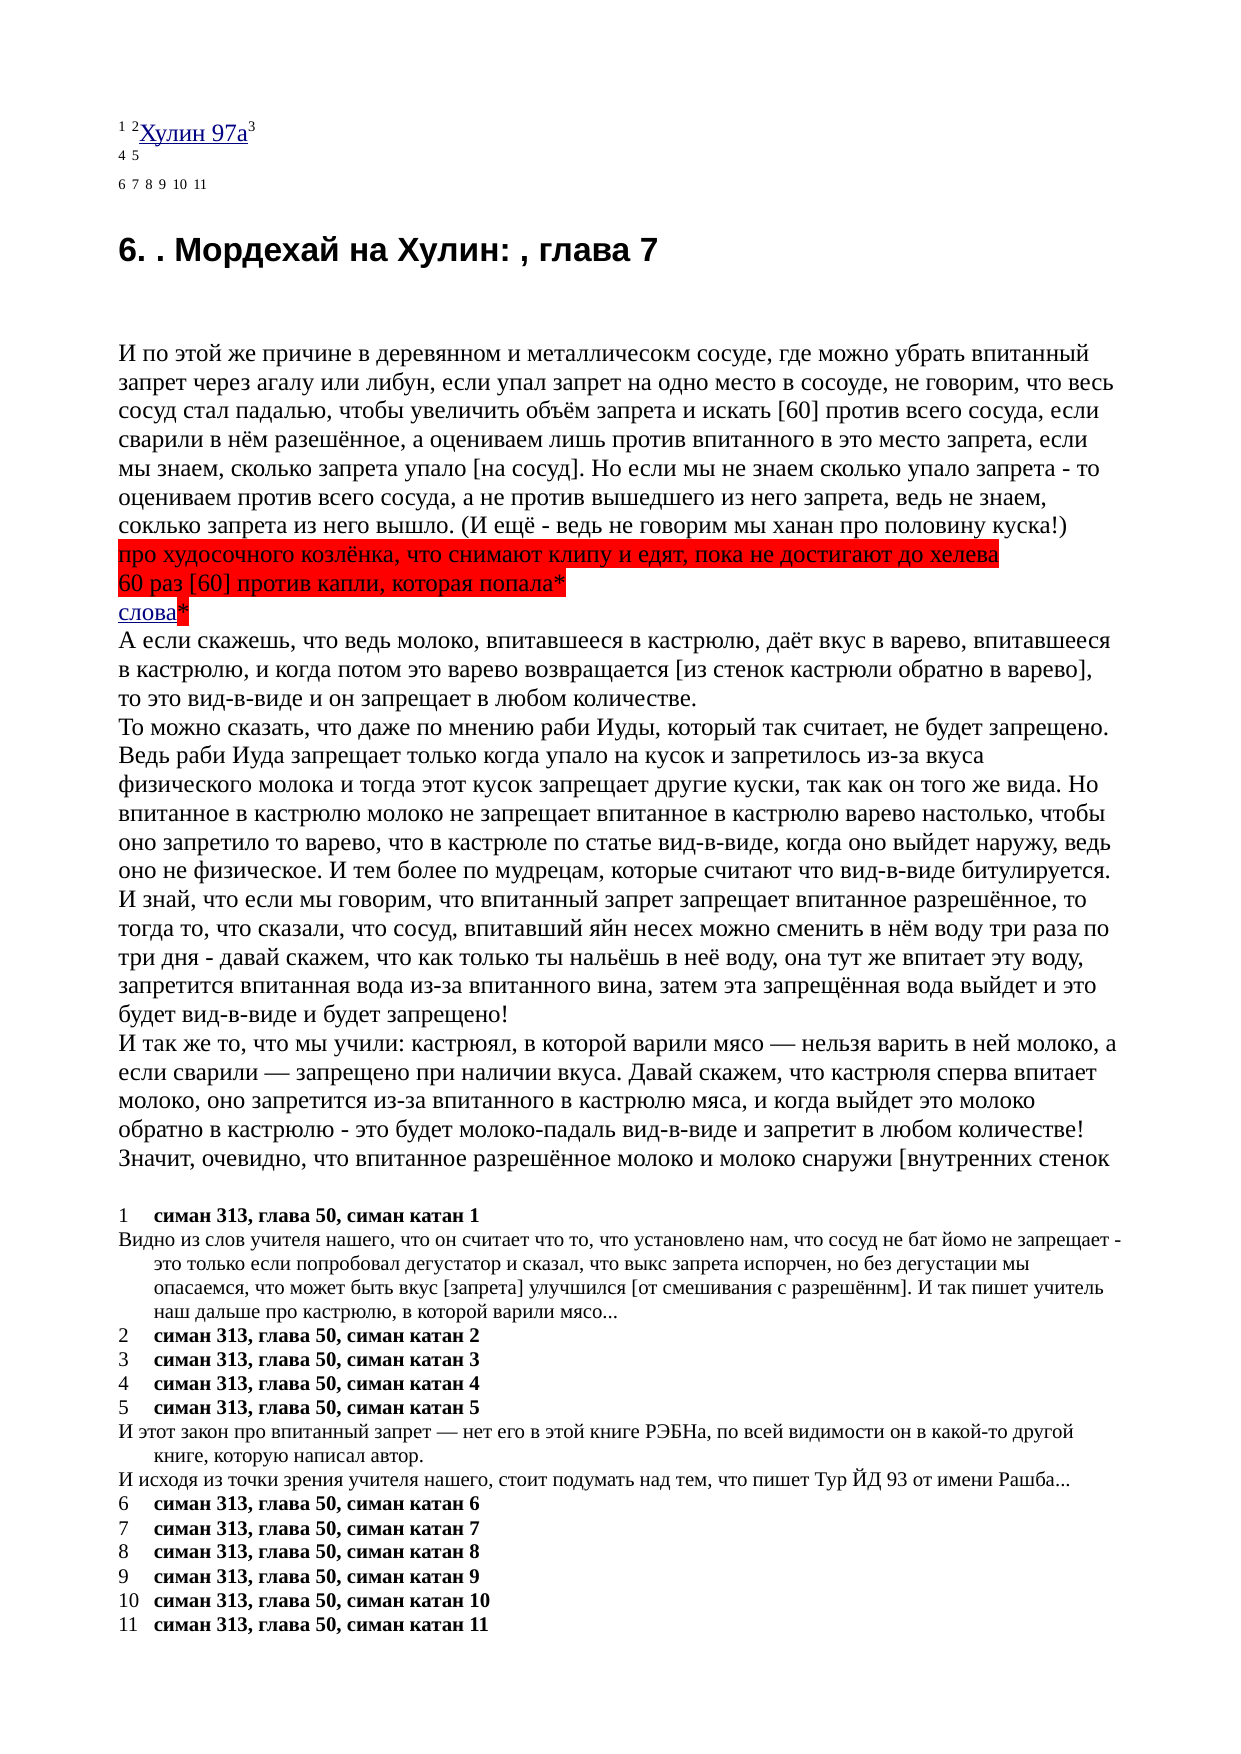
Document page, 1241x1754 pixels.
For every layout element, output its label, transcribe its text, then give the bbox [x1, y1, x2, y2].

text про худосочного козлёнка, что снимают клипу и едят, пока не достигают до хелева [118, 434, 1122, 463]
subtitle . Мордехай на Хулин: , глава 7 [118, 147, 1122, 176]
text симан 313, глава 50, симан катан 6 [118, 1491, 1122, 1515]
text симан 313, глава 50, симан катан 9 [118, 1563, 1122, 1588]
text И по этой же причине в деревянном и металличесокм сосуде, где можно убрать впитанный запрет через агалу или либун, если упал запрет на одно место в сосоуде, не говорим, что весь сосуд стал падалью, чтобы увеличить объём запрета и искать [60] против всего сосуда, если сварили в нём разешённое, а оцениваем лишь против впитанного в это место запрета, если мы знаем, сколько запрета упало [на сосуд]. Но если мы не знаем сколько упало запрета - то оцениваем против всего сосуда, а не против вышедшего из него запрета, ведь не знаем, соклько запрета из него вышло. (И ещё - ведь не говорим мы ханан про половину куска!) [118, 233, 1122, 434]
text И так же то, что мы учили: кастрюял, в которой варили мясо — нельзя варить в ней молоко, а если сварили — запрещено при наличии вкуса. Давай скажем, что кастрюля сперва впитает молоко, оно запретится из-за впитанного в кастрюлю мяса, и когда выйдет это молоко обратно в кастрюлю - это будет молоко-падаль вид-в-виде и запретит в любом количестве! [118, 923, 1122, 1038]
text симан 313, глава 50, симан катан 8 [118, 1539, 1122, 1563]
text Значит, очевидно, что впитанное разрешённое молоко и молоко снаружи [внутренних стенок кастрюли, то есть то, которое внутри кастрюли] объединятся, чтобы битулировать вкус мяса. И так же вода “снаружи” соединяется со впитанной водой, чтобы битулировать впитанное яйн несех. Так и в нашем случае - разрешённое варево соединяется с разершённым вкусом, впитаным в кастрюлю, чтобы битулировать впитанный извне запрет. И тот же закон в случае молока, котрое попало на кастрюлю снаружи или любого другого запрета» [118, 1038, 1122, 1211]
text А если скажешь, что ведь молоко, впитавшееся в кастрюлю, даёт вкус в варево, впитавшееся в кастрюлю, и когда потом это варево возвращается [из стенок кастрюли обратно в варево], то это вид-в-виде и он запрещает в любом количестве. [118, 521, 1122, 607]
text симан 313, глава 50, симан катан 11 [118, 1612, 1122, 1636]
text И так он указывал на практике и запретил кастрюлю и разрешил варево. [118, 1211, 1122, 1239]
text И исходя из точки зрения учителя нашего, стоит подумать над тем, что пишет Тур ЙД 93 от имени Рашба... [118, 1434, 1122, 1491]
text симан 313, глава 50, симан катан 10 [118, 1588, 1122, 1612]
text ... [118, 1268, 1122, 1297]
text То можно сказать, что даже по мнению раби Иуды, который так считает, не будет запрещено. Ведь раби Иуда запрещает только когда упало на кусок и запретилось из-за вкуса физического молока и тогда этот кусок запрещает другие куски, так как он того же вида. Но впитанное в кастрюлю молоко не запрещает впитанное в кастрюлю варево настолько, чтобы оно запретило то варево, что в кастрюле по статье вид-в-виде, когда оно выйдет наружу, ведь оно не физическое. И тем более по мудрецам, которые считают что вид-в-виде битулируется. [118, 607, 1122, 779]
text И знай, что если мы говорим, что впитанный запрет запрещает впитанное разрешённое, то тогда то, что сказали, что сосуд, впитавший яйн несех можно сменить в нём воду три раза по три дня - давай скажем, что как только ты нальёшь в неё воду, она тут же впитает эту воду, запретится впитанная вода из-за впитанного вина, затем эта запрещённая вода выйдет и это будет вид-в-виде и будет запрещено! [118, 779, 1122, 923]
text слова* [118, 492, 1122, 521]
text И этот закон про впитанный запрет — нет его в этой книге РЭБНа, по всей видимости он в какой-то другой книге, которую написал автор. [118, 1376, 1122, 1434]
text 60 раз [60] против капли, которая попала* [118, 463, 1122, 492]
text симан 313, глава 50, симан катан 7 [118, 1515, 1122, 1539]
text Я так же нашёл ответ [118, 1239, 1122, 1268]
